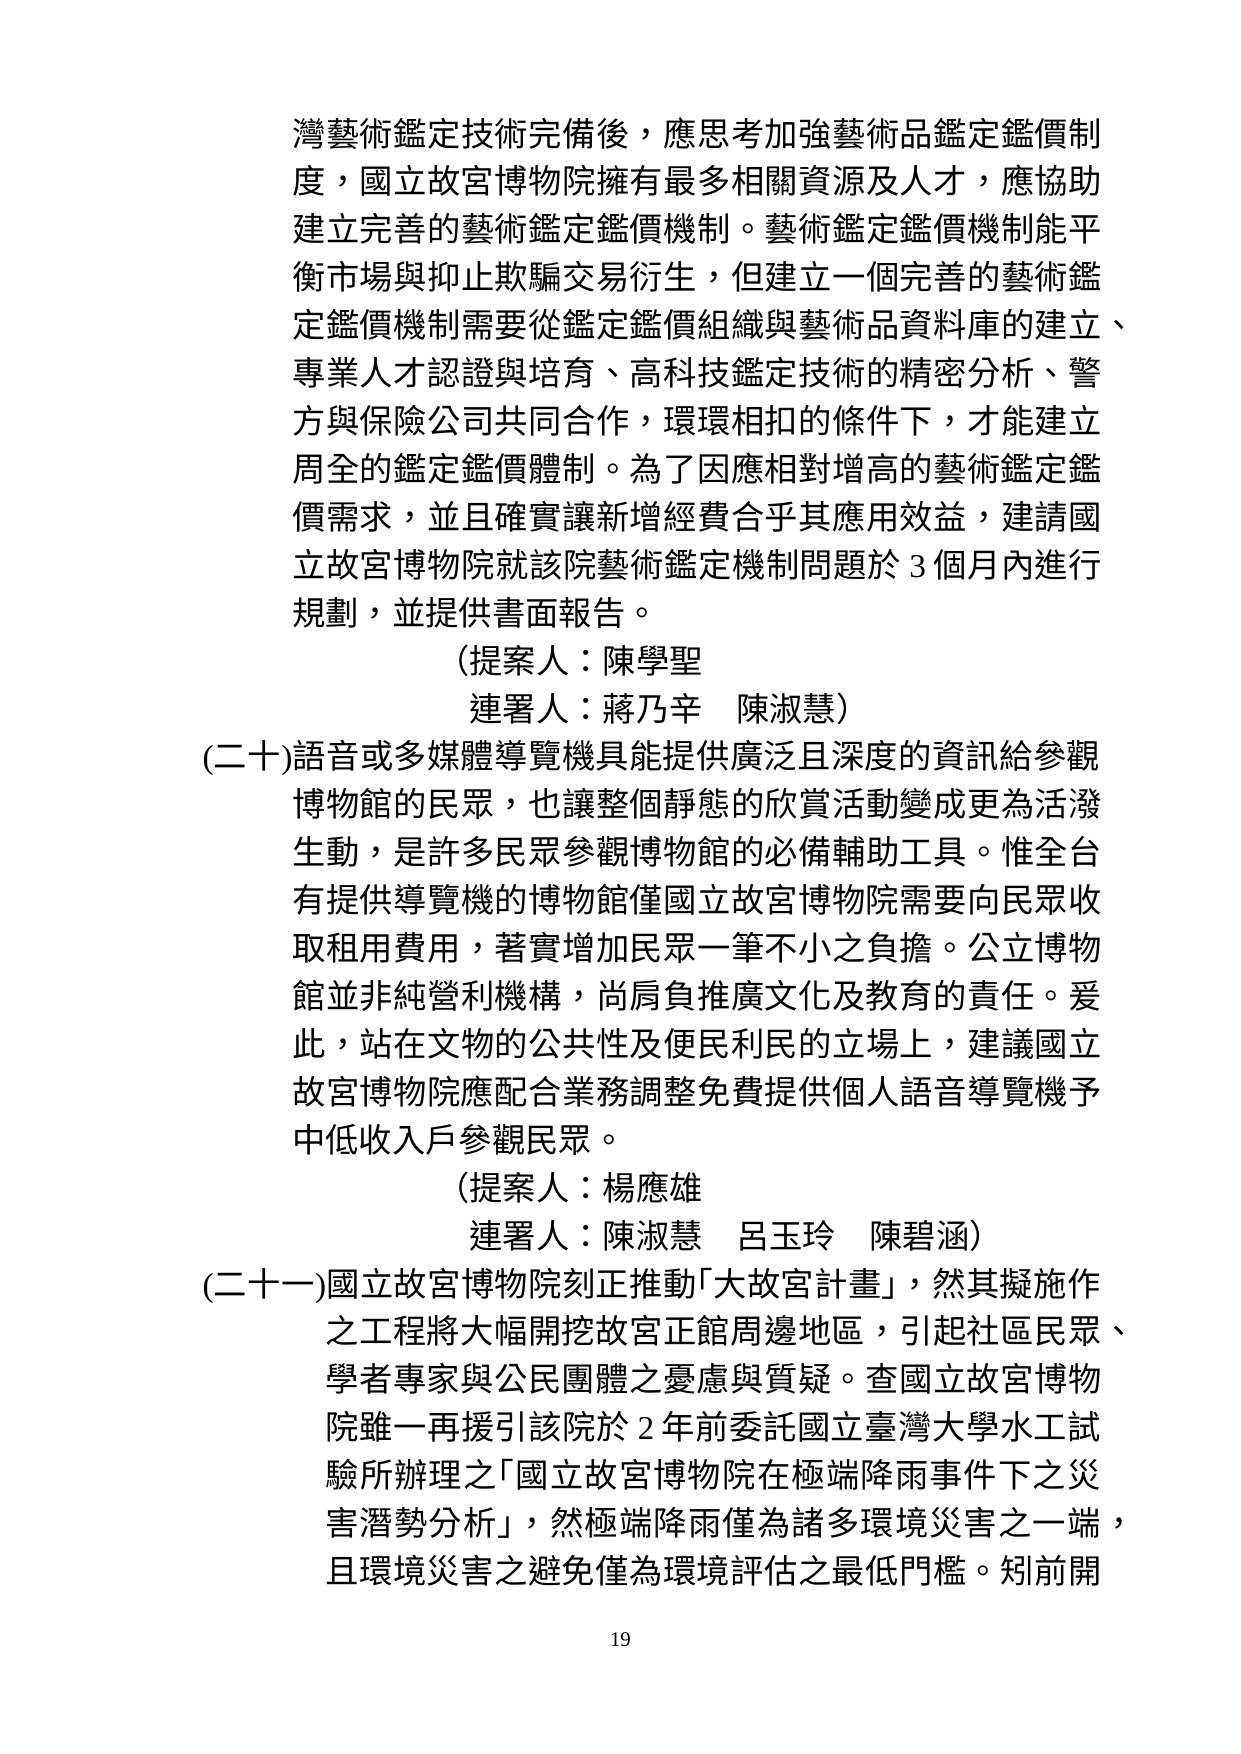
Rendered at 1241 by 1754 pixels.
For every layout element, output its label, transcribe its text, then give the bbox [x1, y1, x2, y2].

text (十九)國立故宮博物院為我國最高歷代古文物及藝術品所藏之處，對中國古代文物藝術品之徵集、研究、闡揚，在全球具有指標性地位。國立故宮博物院於102年度預算編列新增文物高精密科學檢測技術研發應用暨實驗室建置計畫經費1,571萬元，預期可提高藝術鑑定的技術。台灣藝術鑑定技術完備後，應思考加強藝術品鑑定鑑價制度，國立故宮博物院擁有最多相關資源及人才，應協助建立完善的藝術鑑定鑑價機制。藝術鑑定鑑價機制能平衡市場與抑止欺騙交易衍生，但建立一個完善的藝術鑑定鑑價機制需要從鑑定鑑價組織與藝術品資料庫的建立、專業人才認證與培育、高科技鑑定技術的精密分析、警方與保險公司共同合作，環環相扣的條件下，才能建立周全的鑑定鑑價體制。為了因應相對增高的藝術鑑定鑑價需求，並且確實讓新增經費合乎其應用效益，建請國立故宮博物院就該院藝術鑑定機制問題於3個月內進行規劃，並提供書面報告。 [202, 108, 1102, 635]
text (二十一)國立故宮博物院刻正推動｢大故宮計畫｣，然其擬施作之工程將大幅開挖故宮正館周邊地區，引起社區民眾、學者專家與公民團體之憂慮與質疑。查國立故宮博物院雖一再援引該院於2年前委託國立臺灣大學水工試驗所辦理之｢國立故宮博物院在極端降雨事件下之災害潛勢分析｣，然極端降雨僅為諸多環境災害之一端，且環境災害之避免僅為環境評估之最低門檻。矧前開研究之範圍僅止於故宮本館、大千園與尚未開發之｢文創園區｣，既未納入｢大故宮計畫｣所產生之環境變化，亦未顧及與故宮相鄰之社區鄰里。爰此，國立故宮博物院若不立即撤回｢大故宮計畫｣，則應於專案報告中納入：1.｢大故宮計畫｣所必須開挖之土方量，並需分列如擴建新館等不同工程之土方開挖量；2.大故宮計畫｣所必須開挖之土方量，與鄰近台北市士林、北投區10年來各主要山坡地開發工程（如北投纜車或各保護區變更住宅區）環境影響評估、環境差異分析與水土保持計畫核定數之比較；3.除極端降雨外之天然災害（如地震）潛勢分析；4.故宮自行辦理或委請台北市政府辦理故宮鄰近地區（至少包括士林區永福里、臨溪里與翠山里）之天然災害潛勢分析，並應考慮大故宮計畫擬進行之大規模土方開挖；5.若｢大故宮計畫｣無法通過環境影響評估，應負政治或行政責任之國立故宮博物院院內一級主管名單。 [202, 1258, 1102, 1593]
text （提案人：陳學聖 [136, 635, 1104, 683]
text 連署人：陳淑慧 呂玉玲 陳碧涵） [136, 1210, 1104, 1258]
text 連署人：蔣乃辛 陳淑慧） [136, 683, 1104, 731]
text （提案人：楊應雄 [136, 1162, 1104, 1210]
text (二十)語音或多媒體導覽機具能提供廣泛且深度的資訊給參觀博物館的民眾，也讓整個靜態的欣賞活動變成更為活潑生動，是許多民眾參觀博物館的必備輔助工具。惟全台有提供導覽機的博物館僅國立故宮博物院需要向民眾收取租用費用，著實增加民眾一筆不小之負擔。公立博物館並非純營利機構，尚肩負推廣文化及教育的責任。爰此，站在文物的公共性及便民利民的立場上，建議國立故宮博物院應配合業務調整免費提供個人語音導覽機予中低收入戶參觀民眾。 [202, 731, 1102, 1162]
